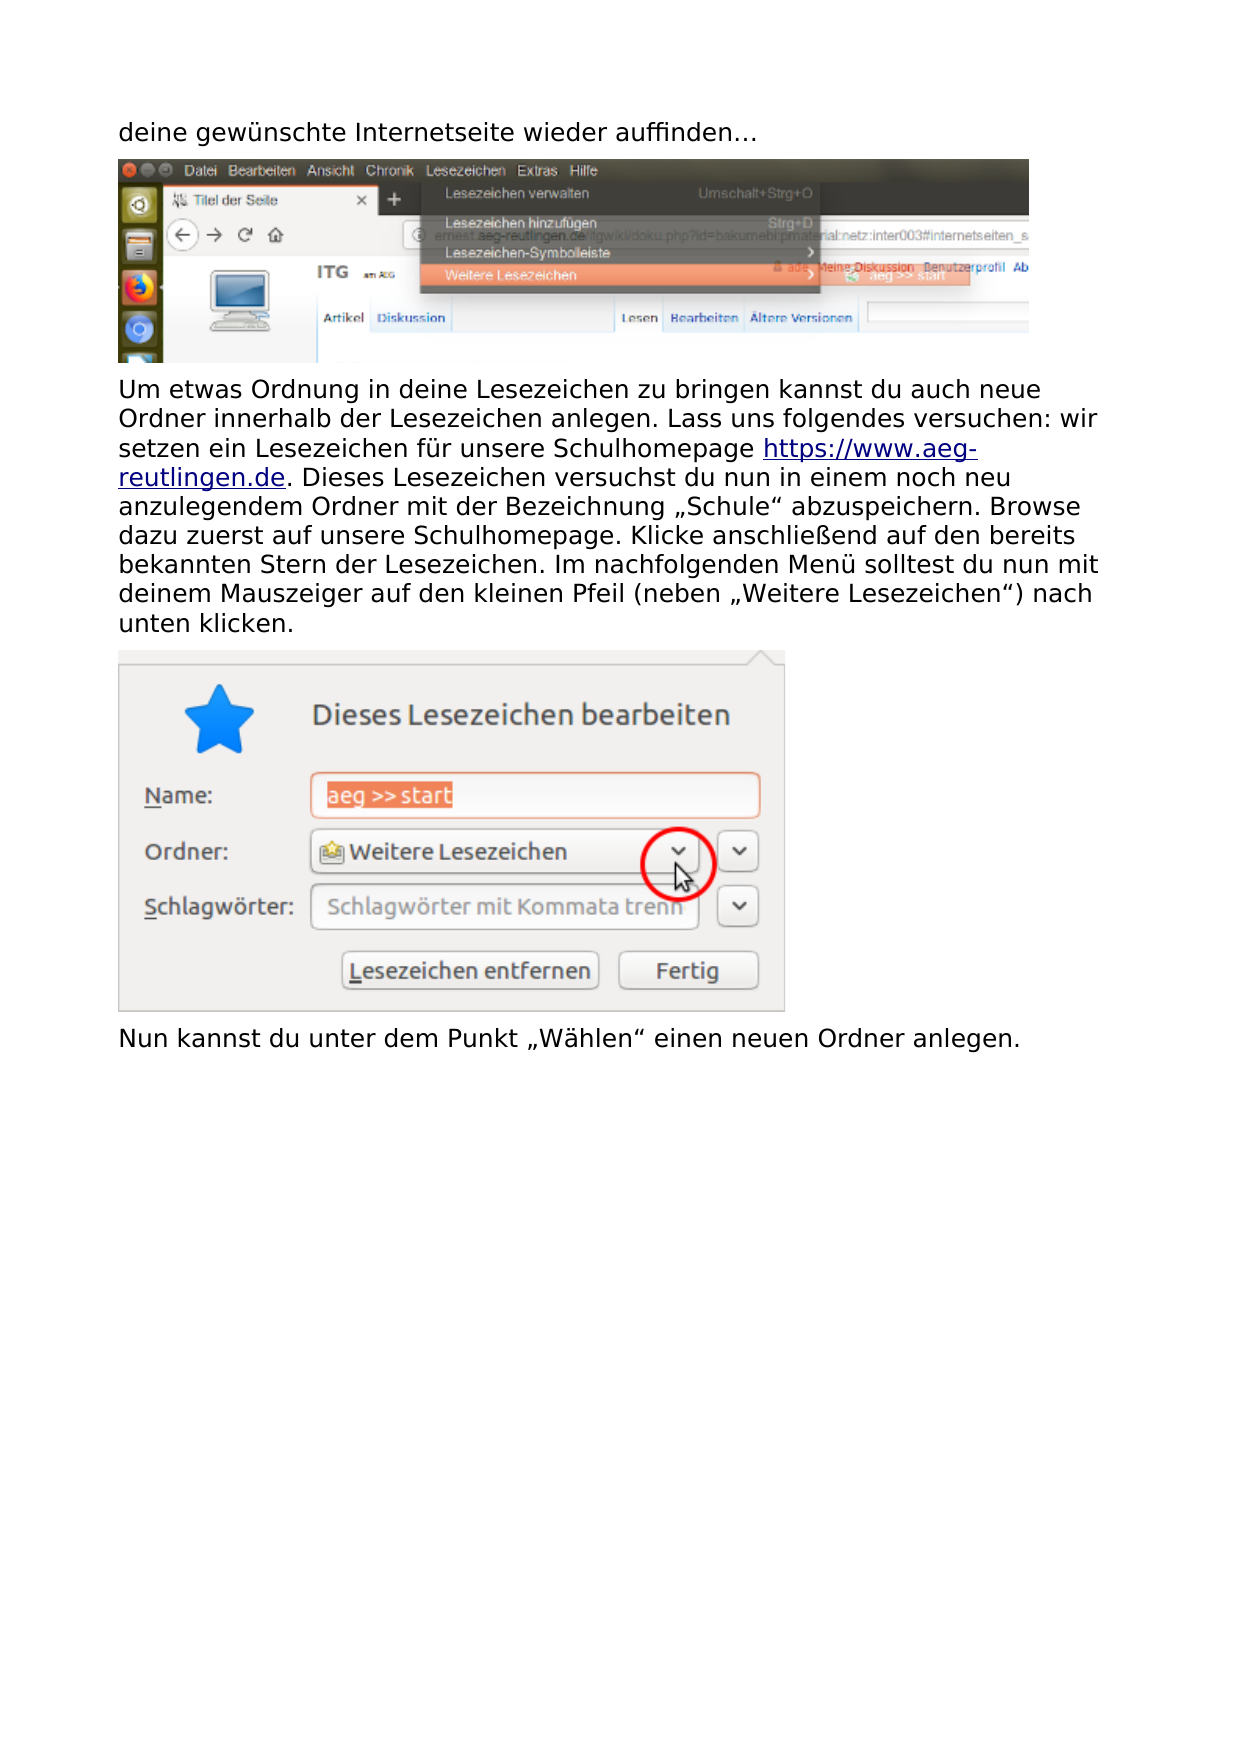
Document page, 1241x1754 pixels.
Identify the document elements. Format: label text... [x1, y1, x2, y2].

picture [118, 650, 786, 1012]
text deine gewünschte Internetseite wieder auffinden… [118, 118, 1122, 147]
picture [118, 159, 1029, 363]
text Nun kannst du unter dem Punkt „Wählen“ einen neuen Ordner anlegen. [118, 1024, 1122, 1053]
text Um etwas Ordnung in deine Lesezeichen zu bringen kannst du auch neue Ordner innerhalb der Lesezeichen anlegen. Lass uns folgendes versuchen: wir setzen ein Lesezeichen für unsere Schulhomepage https://www.aeg-reutlingen.de. Dieses Lesezeichen versuchst du nun in einem noch neu anzulegendem Ordner mit der Bezeichnung „Schule“ abzuspeichern. Browse dazu zuerst auf unsere Schulhomepage. Klicke anschließend auf den bereits bekannten Stern der Lesezeichen. Im nachfolgenden Menü solltest du nun mit deinem Mauszeiger auf den kleinen Pfeil (neben „Weitere Lesezeichen“) nach unten klicken. [118, 375, 1122, 638]
